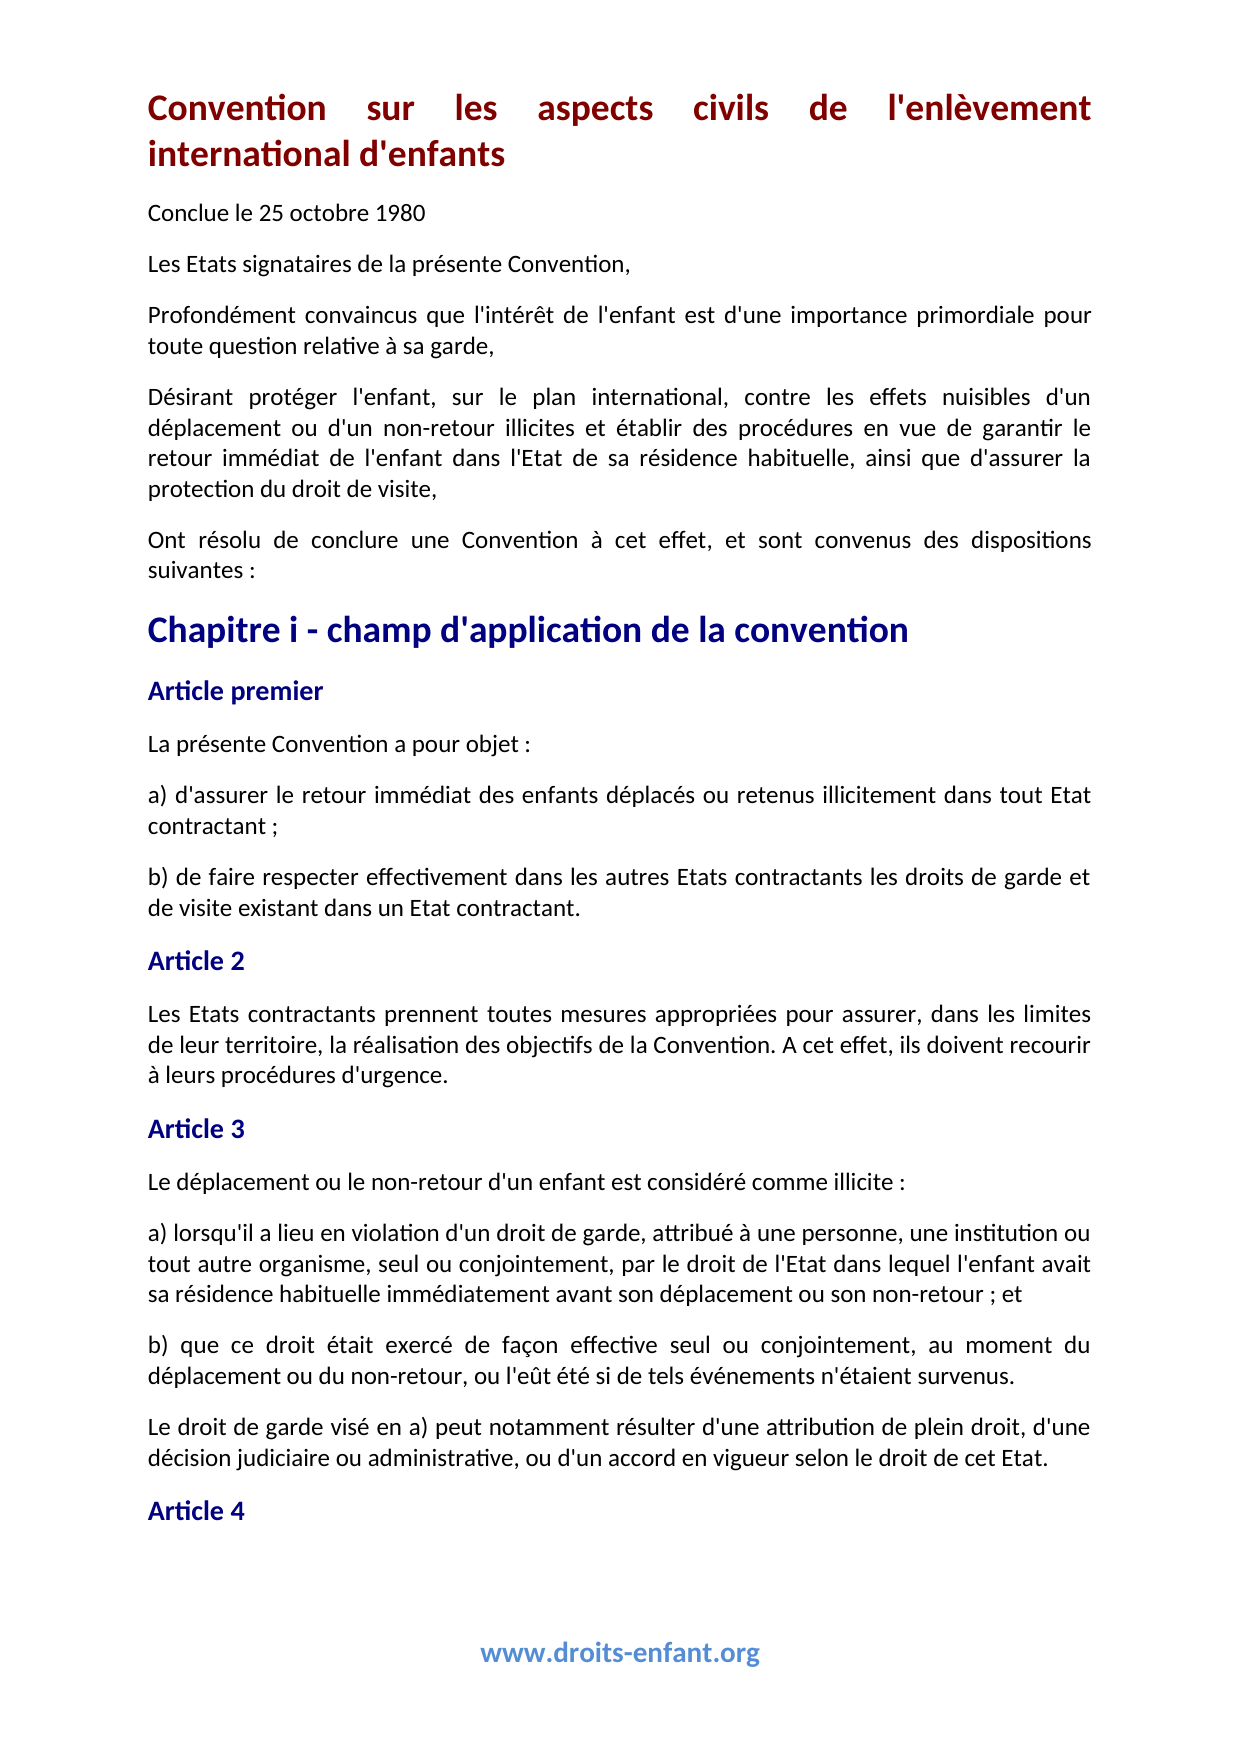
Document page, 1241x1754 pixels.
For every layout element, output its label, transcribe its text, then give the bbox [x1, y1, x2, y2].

text a) d'assurer le retour immédiat des enfants déplacés ou retenus illicitement dans tout Etat contractant ; [148, 779, 1093, 840]
text Chapitre i - champ d'application de la convention [148, 606, 1093, 652]
text Article 3 [148, 1111, 1093, 1145]
text Profondément convaincus que l'intérêt de l'enfant est d'une importance primordiale pour toute question relative à sa garde, [148, 299, 1093, 360]
text Article 4 [148, 1493, 1093, 1528]
text Les Etats signataires de la présente Convention, [148, 248, 1093, 278]
text La présente Convention a pour objet : [148, 728, 1093, 758]
text Le droit de garde visé en a) peut notamment résulter d'une attribution de plein droit, d'une décision judiciaire ou administrative, ou d'un accord en vigueur selon le droit de cet Etat. [148, 1411, 1093, 1472]
text Article 2 [148, 943, 1093, 977]
text b) que ce droit était exercé de façon effective seul ou conjointement, au moment du déplacement ou du non-retour, ou l'eût été si de tels événements n'étaient survenus. [148, 1329, 1093, 1391]
text Les Etats contractants prennent toutes mesures appropriées pour assurer, dans les limites de leur territoire, la réalisation des objectifs de la Convention. A cet effet, ils doivent recourir à leurs procédures d'urgence. [148, 998, 1093, 1090]
text a) lorsqu'il a lieu en violation d'un droit de garde, attribué à une personne, une institution ou tout autre organisme, seul ou conjointement, par le droit de l'Etat dans lequel l'enfant avait sa résidence habituelle immédiatement avant son déplacement ou son non-retour ; et [148, 1217, 1093, 1309]
text Convention sur les aspects civils de l'enlèvement international d'enfants [148, 84, 1093, 176]
text b) de faire respecter effectivement dans les autres Etats contractants les droits de garde et de visite existant dans un Etat contractant. [148, 861, 1093, 922]
text Conclue le 25 octobre 1980 [148, 197, 1093, 227]
text Article premier [148, 673, 1093, 707]
text Ont résolu de conclure une Convention à cet effet, et sont convenus des dispositions suivantes : [148, 524, 1093, 585]
text Désirant protéger l'enfant, sur le plan international, contre les effets nuisibles d'un déplacement ou d'un non-retour illicites et établir des procédures en vue de garantir le retour immédiat de l'enfant dans l'Etat de sa résidence habituelle, ainsi que d'assurer la protection du droit de visite, [148, 381, 1093, 503]
text Le déplacement ou le non-retour d'un enfant est considéré comme illicite : [148, 1166, 1093, 1196]
